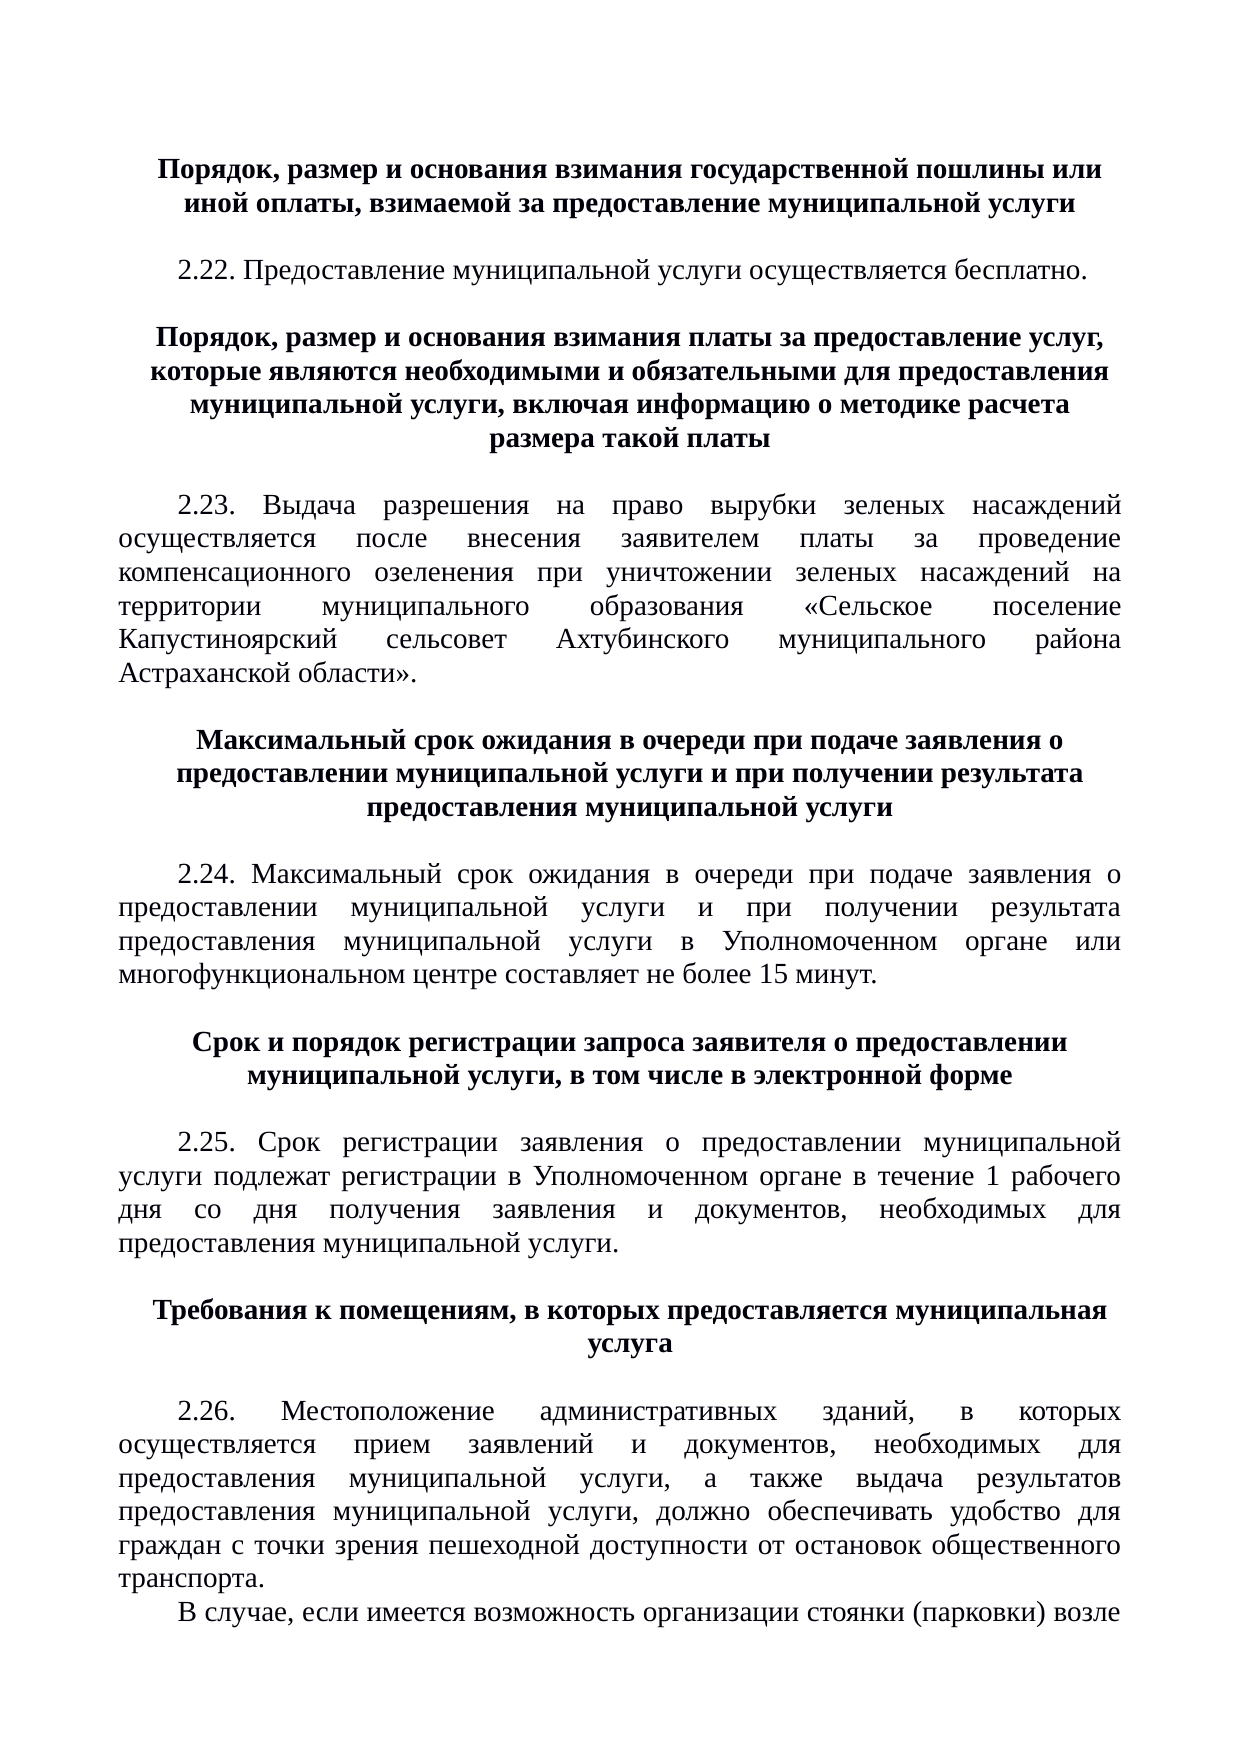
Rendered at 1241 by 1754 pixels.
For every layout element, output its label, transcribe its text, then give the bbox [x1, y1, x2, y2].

subtitle Порядок, размер и основания взимания государственной пошлины или иной оплаты, взимаемой за предоставление муниципальной услуги [138, 152, 1122, 219]
text 2.25. Срок регистрации заявления о предоставлении муниципальной услуги подлежат регистрации в Уполномоченном органе в течение 1 рабочего дня со дня получения заявления и документов, необходимых для предоставления муниципальной услуги. [118, 1124, 1122, 1258]
text 2.22. Предоставление муниципальной услуги осуществляется бесплатно. [118, 252, 1122, 286]
subtitle Порядок, размер и основания взимания платы за предоставление услуг, которые являются необходимыми и обязательными для предоставления муниципальной услуги, включая информацию о методике расчета размера такой платы [138, 319, 1122, 453]
text 2.26. Местоположение административных зданий, в которых осуществляется прием заявлений и документов, необходимых для предоставления муниципальной услуги, а также выдача результатов предоставления муниципальной услуги, должно обеспечивать удобство для граждан с точки зрения пешеходной доступности от остановок общественного транспорта. [118, 1393, 1122, 1594]
subtitle Максимальный срок ожидания в очереди при подаче заявления о предоставлении муниципальной услуги и при получении результата предоставления муниципальной услуги [138, 722, 1122, 822]
text В случае, если имеется возможность организации стоянки (парковки) возле [118, 1594, 1122, 1627]
subtitle Срок и порядок регистрации запроса заявителя о предоставлении муниципальной услуги, в том числе в электронной форме [138, 1024, 1122, 1091]
text 2.23. Выдача разрешения на право вырубки зеленых насаждений осуществляется после внесения заявителем платы за проведение компенсационного озеленения при уничтожении зеленых насаждений на территории муниципального образования «Сельское поселение Капустиноярский сельсовет Ахтубинского муниципального района Астраханской области». [118, 487, 1122, 688]
text 2.24. Максимальный срок ожидания в очереди при подаче заявления о предоставлении муниципальной услуги и при получении результата предоставления муниципальной услуги в Уполномоченном органе или многофункциональном центре составляет не более 15 минут. [118, 856, 1122, 990]
subtitle Требования к помещениям, в которых предоставляется муниципальная услуга [138, 1292, 1122, 1359]
